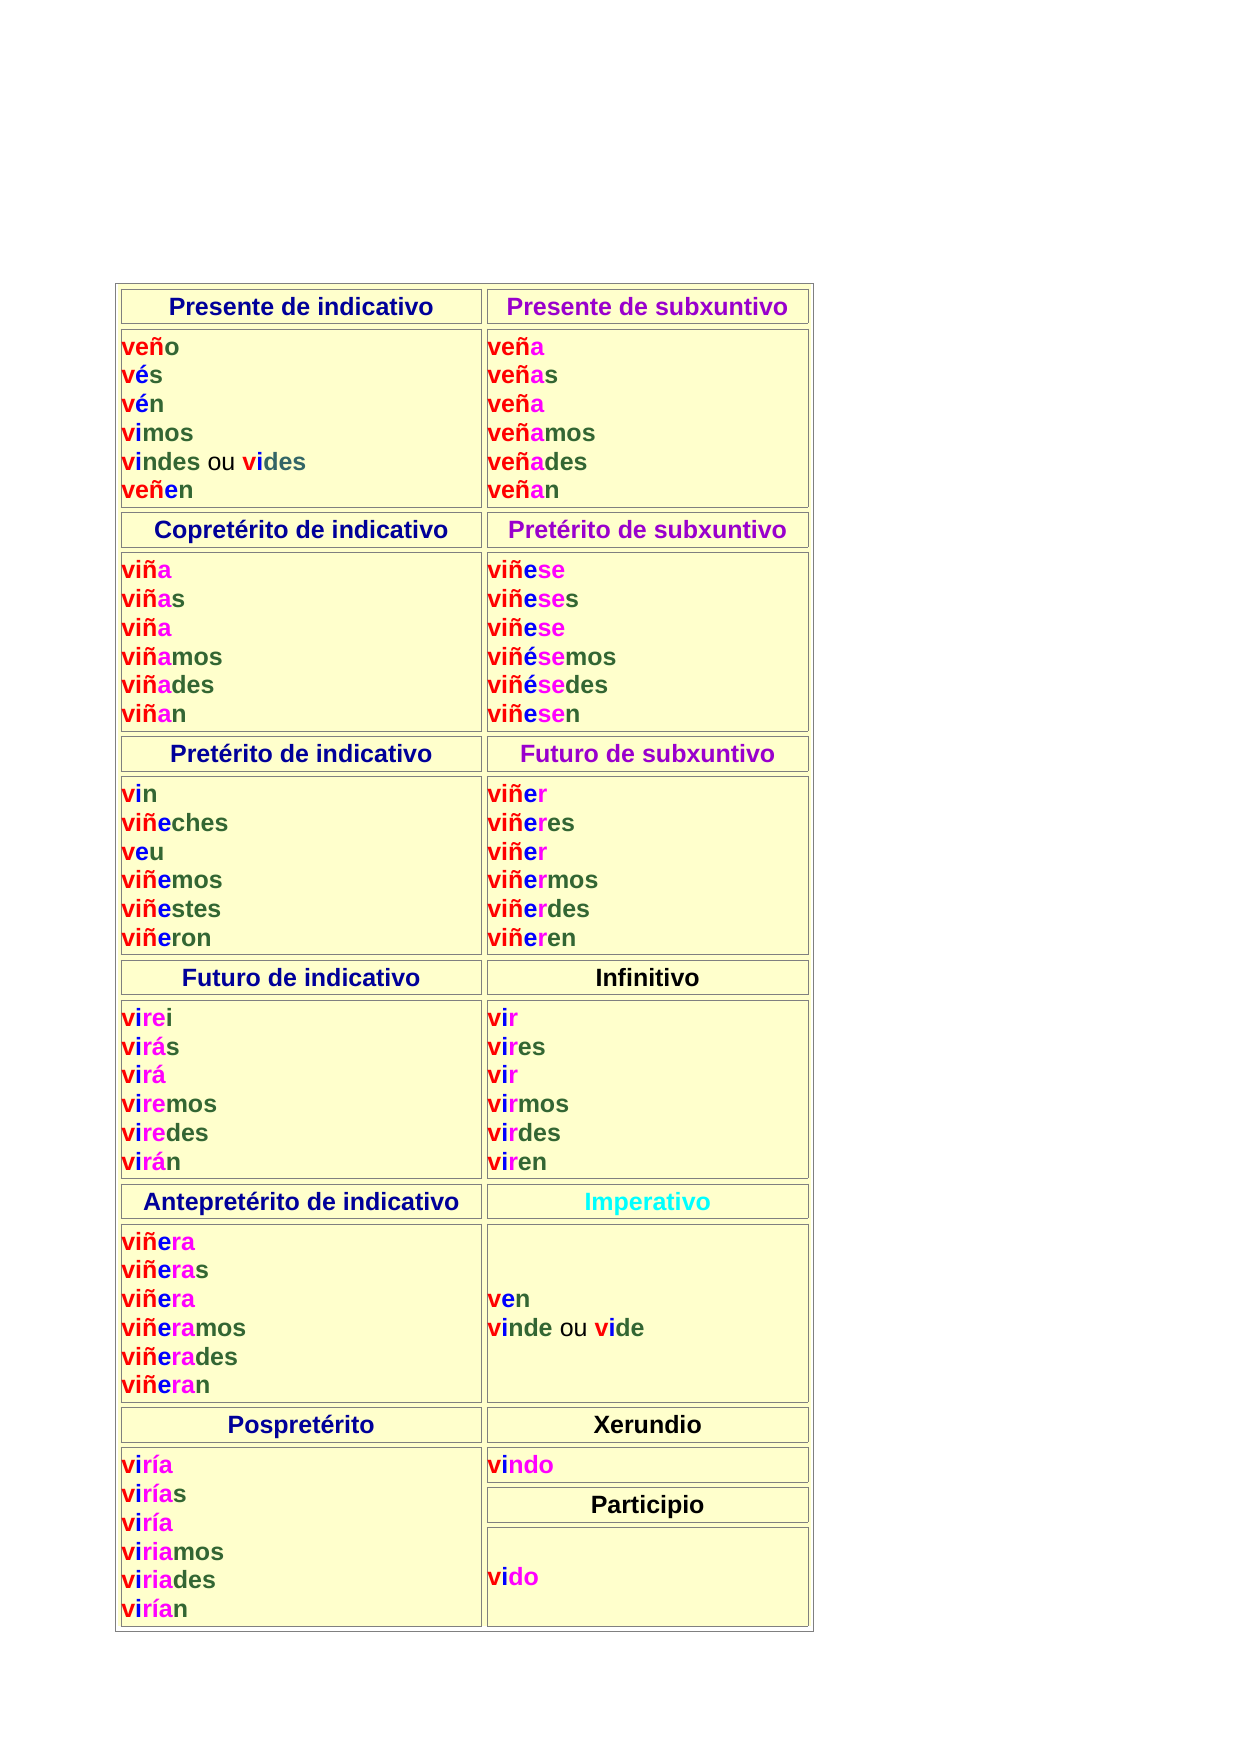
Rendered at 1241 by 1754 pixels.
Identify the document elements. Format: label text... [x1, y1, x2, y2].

table_cell Participio [484, 1482, 811, 1522]
table_cell viñer viñeres viñer viñermos viñerdes viñeren [484, 771, 811, 954]
table_cell vido [484, 1522, 811, 1626]
table_cell Imperativo [484, 1178, 811, 1218]
table_cell Infinitivo [484, 954, 811, 994]
table_cell virei virás virá viremos viredes virán [118, 994, 484, 1178]
table_cell viñera viñeras viñera viñeramos viñerades viñeran [118, 1218, 484, 1402]
table_cell veño vés vén vimos vindes ou vides veñen [118, 323, 484, 507]
table_cell vir vires vir virmos virdes viren [484, 994, 811, 1178]
table_header Presente de subxuntivo [484, 284, 811, 323]
table_cell Antepretérito de indicativo [118, 1178, 484, 1218]
table_cell veña veñas veña veñamos veñades veñan [484, 323, 811, 507]
table_cell vin viñeches veu viñemos viñestes viñeron [118, 771, 484, 954]
table_cell Copretérito de indicativo [118, 507, 484, 547]
table_cell viría virías viría viriamos viriades virían [118, 1442, 484, 1626]
table_cell Pretérito de indicativo [118, 731, 484, 771]
table_cell viñese viñeses viñese viñésemos viñésedes viñesen [484, 547, 811, 731]
table_cell viña viñas viña viñamos viñades viñan [118, 547, 484, 731]
table_cell Pospretérito [118, 1402, 484, 1442]
table_cell Futuro de indicativo [118, 954, 484, 994]
table_cell ven vinde ou vide [484, 1218, 811, 1402]
table_cell Futuro de subxuntivo [484, 731, 811, 771]
table_cell Xerundio [484, 1402, 811, 1442]
table_header Presente de indicativo [118, 284, 484, 323]
table_cell vindo [484, 1442, 811, 1482]
table_cell Pretérito de subxuntivo [484, 507, 811, 547]
